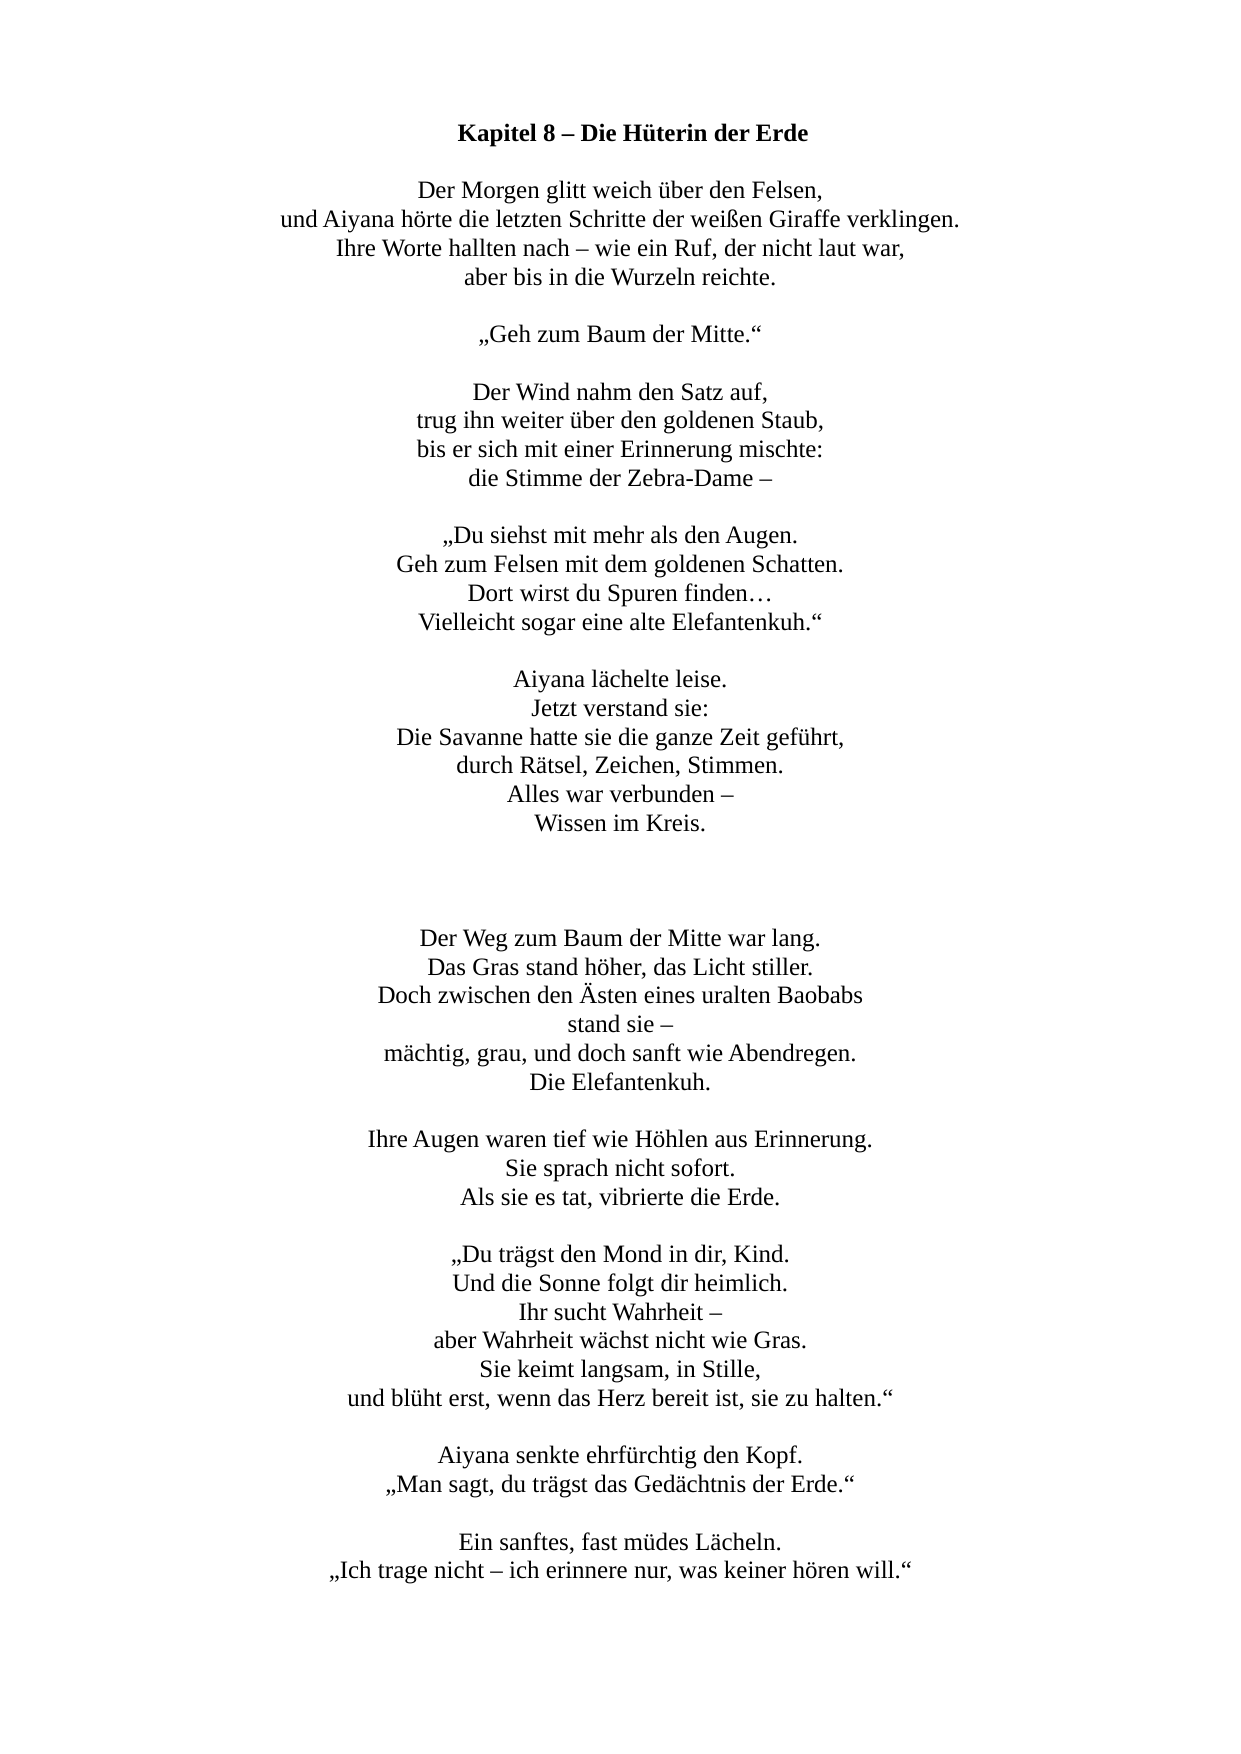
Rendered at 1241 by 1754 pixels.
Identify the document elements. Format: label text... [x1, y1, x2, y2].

text 📖 Kapitel 8 – Die Hüterin der Erde Der Morgen glitt weich über den Felsen, und Aiyana hörte die letzten Schritte der weißen Giraffe verklingen. Ihre Worte hallten nach – wie ein Ruf, der nicht laut war, aber bis in die Wurzeln reichte. „Geh zum Baum der Mitte.“ Der Wind nahm den Satz auf, trug ihn weiter über den goldenen Staub, bis er sich mit einer Erinnerung mischte: die Stimme der Zebra-Dame – „Du siehst mit mehr als den Augen. Geh zum Felsen mit dem goldenen Schatten. Dort wirst du Spuren finden… Vielleicht sogar eine alte Elefantenkuh.“ Aiyana lächelte leise. Jetzt verstand sie: Die Savanne hatte sie die ganze Zeit geführt, durch Rätsel, Zeichen, Stimmen. Alles war verbunden – Wissen im Kreis. 🌿 Der Weg zum Baum der Mitte war lang. Das Gras stand höher, das Licht stiller. Doch zwischen den Ästen eines uralten Baobabs stand sie – mächtig, grau, und doch sanft wie Abendregen. Die Elefantenkuh. Ihre Augen waren tief wie Höhlen aus Erinnerung. Sie sprach nicht sofort. Als sie es tat, vibrierte die Erde. „Du trägst den Mond in dir, Kind. Und die Sonne folgt dir heimlich. Ihr sucht Wahrheit – aber Wahrheit wächst nicht wie Gras. Sie keimt langsam, in Stille, und blüht erst, wenn das Herz bereit ist, sie zu halten.“ Aiyana senkte ehrfürchtig den Kopf. „Man sagt, du trägst das Gedächtnis der Erde.“ Ein sanftes, fast müdes Lächeln. „Ich trage nicht – ich erinnere nur, was keiner hören will.“ [118, 118, 1122, 1613]
